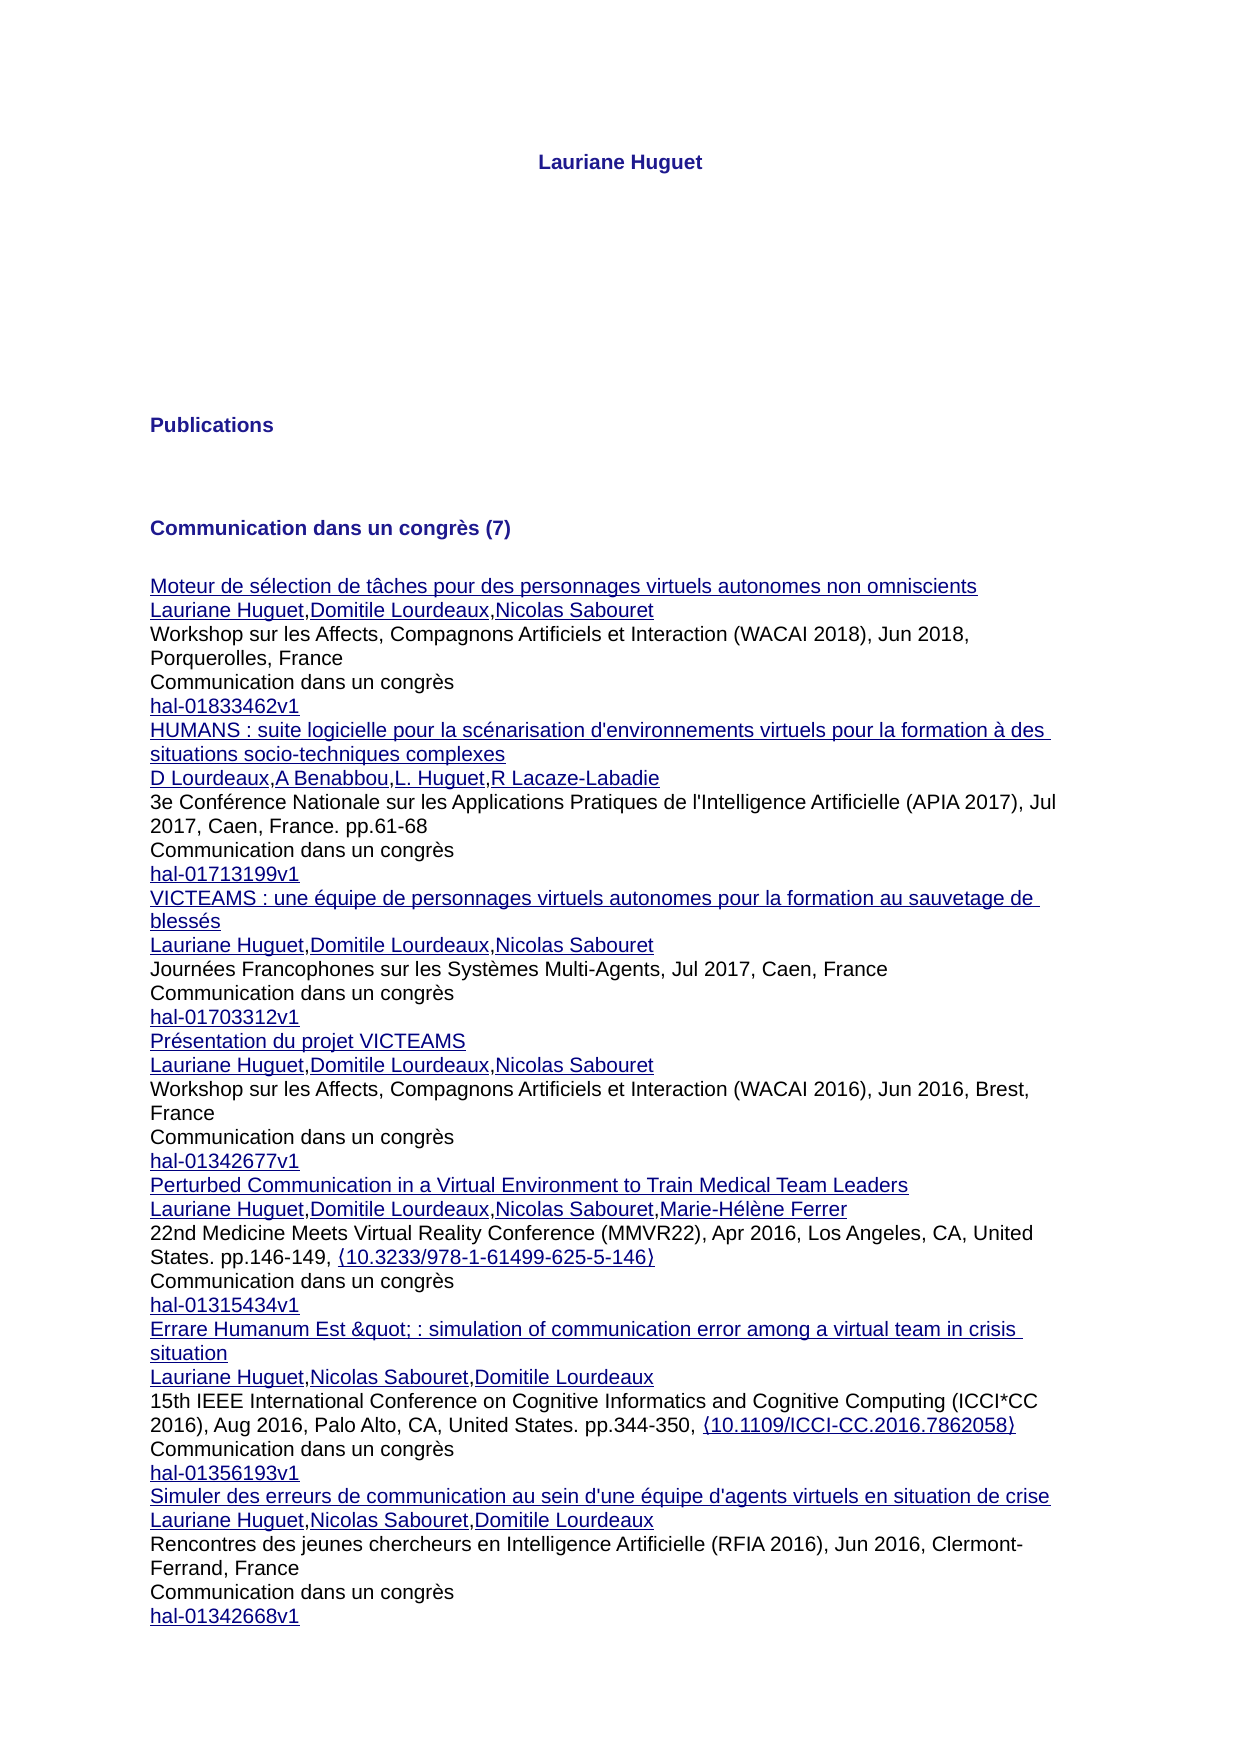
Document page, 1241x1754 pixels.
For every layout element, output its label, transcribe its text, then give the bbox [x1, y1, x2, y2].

subtitle Communication dans un congrès (7) [150, 516, 1090, 539]
table_cell VICTEAMS : une équipe de personnages virtuels autonomes pour la formation au sauvetage de blessés Lauriane Huguet,Domitile Lourdeaux,Nicolas Sabouret Journées Francophones sur les Systèmes Multi-Agents, Jul 2017, Caen, France Communication dans un congrès hal-01703312v1 [150, 885, 1090, 1029]
table_header Moteur de sélection de tâches pour des personnages virtuels autonomes non omniscients Lauriane Huguet,Domitile Lourdeaux,Nicolas Sabouret Workshop sur les Affects, Compagnons Artificiels et Interaction (WACAI 2018), Jun 2018, Porquerolles, France Communication dans un congrès hal-01833462v1 [150, 574, 1090, 718]
table_cell Errare Humanum Est &quot; : simulation of communication error among a virtual team in crisis situation Lauriane Huguet,Nicolas Sabouret,Domitile Lourdeaux 15th IEEE International Conference on Cognitive Informatics and Cognitive Computing (ICCI*CC 2016), Aug 2016, Palo Alto, CA, United States. pp.344-350, ⟨10.1109/ICCI-CC.2016.7862058⟩ Communication dans un congrès hal-01356193v1 [150, 1317, 1090, 1484]
table_cell Simuler des erreurs de communication au sein d'une équipe d'agents virtuels en situation de crise Lauriane Huguet,Nicolas Sabouret,Domitile Lourdeaux Rencontres des jeunes chercheurs en Intelligence Artificielle (RFIA 2016), Jun 2016, Clermont-Ferrand, France Communication dans un congrès hal-01342668v1 [150, 1484, 1090, 1628]
table_cell Perturbed Communication in a Virtual Environment to Train Medical Team Leaders Lauriane Huguet,Domitile Lourdeaux,Nicolas Sabouret,Marie-Hélène Ferrer 22nd Medicine Meets Virtual Reality Conference (MMVR22), Apr 2016, Los Angeles, CA, United States. pp.146-149, ⟨10.3233/978-1-61499-625-5-146⟩ Communication dans un congrès hal-01315434v1 [150, 1173, 1090, 1317]
table_cell HUMANS : suite logicielle pour la scénarisation d'environnements virtuels pour la formation à des situations socio-techniques complexes D Lourdeaux,A Benabbou,L. Huguet,R Lacaze-Labadie 3e Conférence Nationale sur les Applications Pratiques de l'Intelligence Artificielle (APIA 2017), Jul 2017, Caen, France. pp.61-68 Communication dans un congrès hal-01713199v1 [150, 718, 1090, 885]
subtitle Lauriane Huguet [150, 150, 1090, 174]
subtitle Publications [150, 412, 1090, 436]
table_cell Présentation du projet VICTEAMS Lauriane Huguet,Domitile Lourdeaux,Nicolas Sabouret Workshop sur les Affects, Compagnons Artificiels et Interaction (WACAI 2016), Jun 2016, Brest, France Communication dans un congrès hal-01342677v1 [150, 1029, 1090, 1173]
